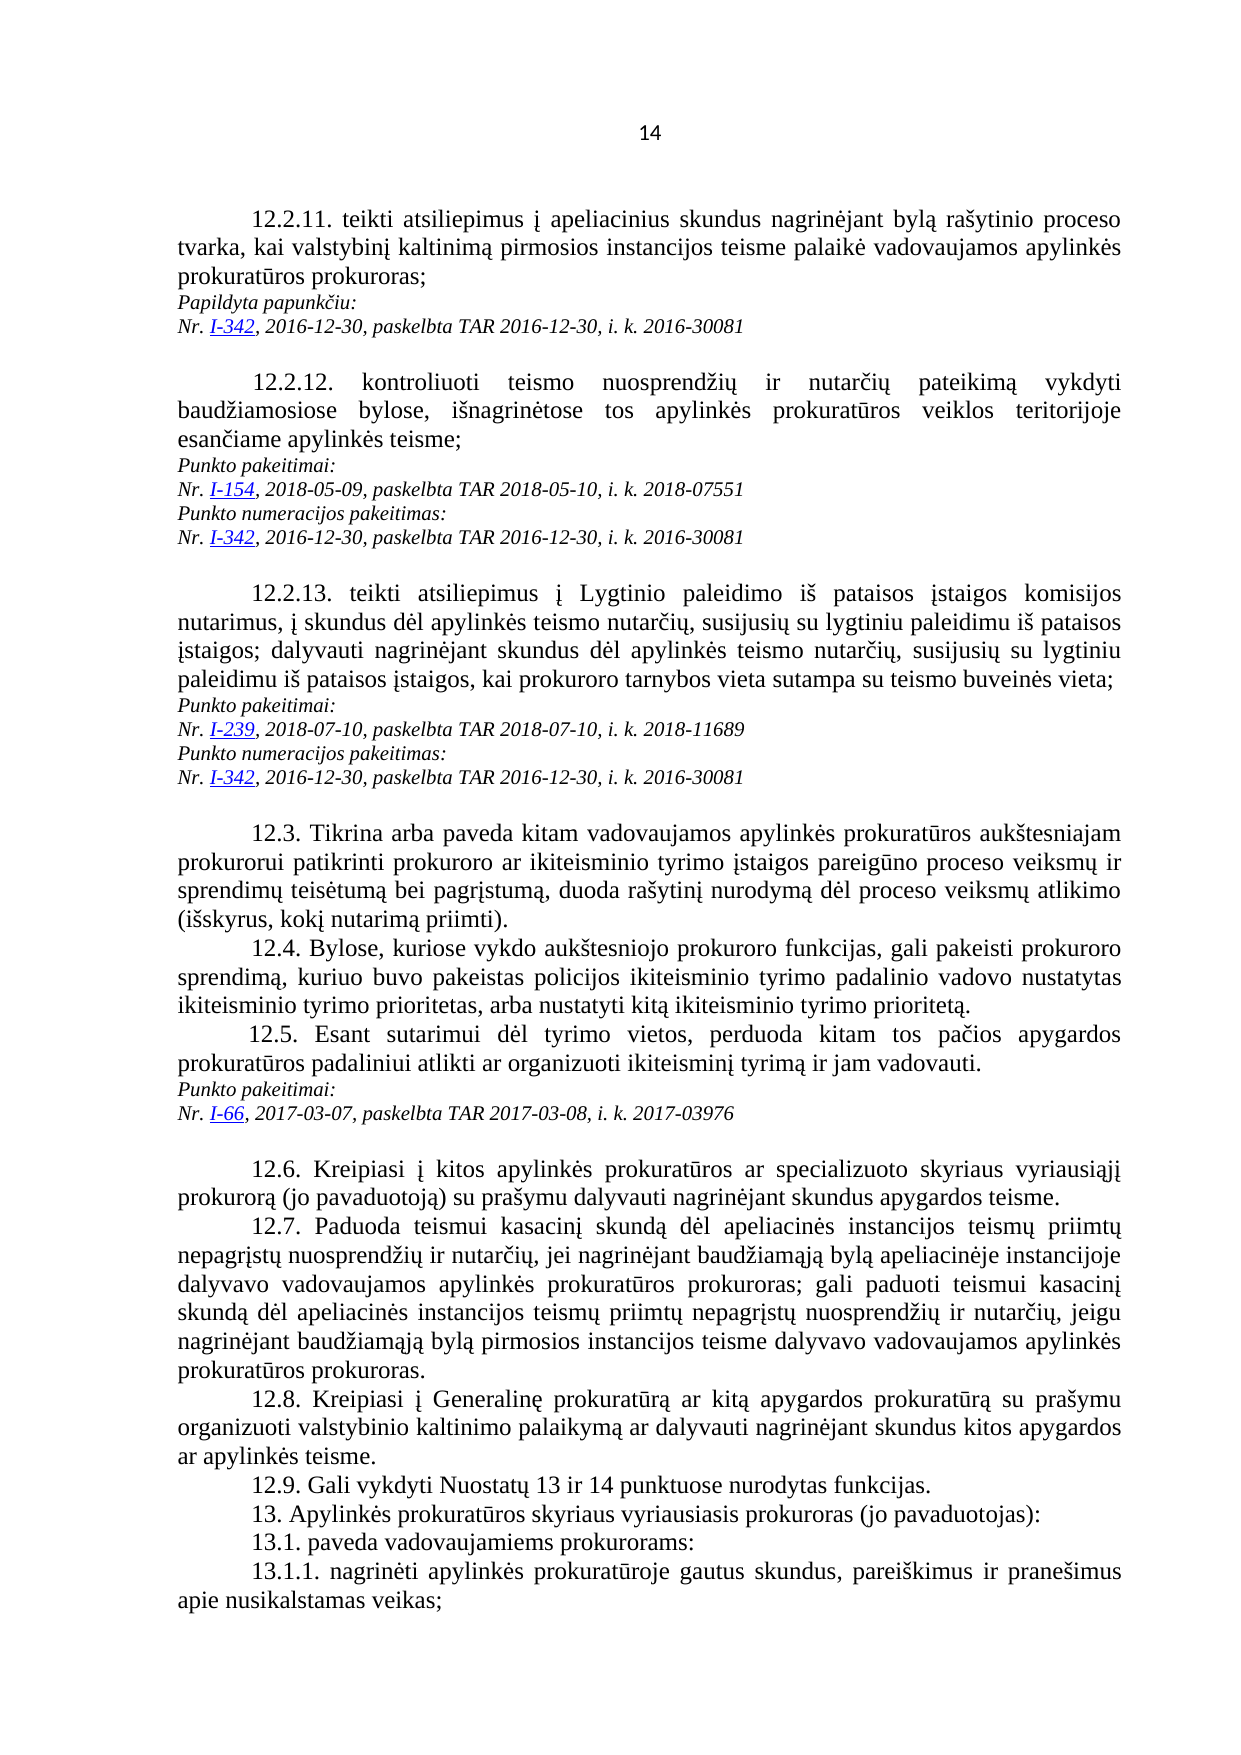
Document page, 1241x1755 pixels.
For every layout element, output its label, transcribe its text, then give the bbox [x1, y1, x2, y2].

text Punkto numeracijos pakeitimas: [177, 501, 1122, 525]
text 12.8. Kreipiasi į Generalinę prokuratūrą ar kitą apygardos prokuratūrą su prašymu organizuoti valstybinio kaltinimo palaikymą ar dalyvauti nagrinėjant skundus kitos apygardos ar apylinkės teisme. [177, 1384, 1122, 1470]
text Punkto pakeitimai: [177, 453, 1122, 477]
text 12.2.13. teikti atsiliepimus į Lygtinio paleidimo iš pataisos įstaigos komisijos nutarimus, į skundus dėl apylinkės teismo nutarčių, susijusių su lygtiniu paleidimu iš pataisos įstaigos; dalyvauti nagrinėjant skundus dėl apylinkės teismo nutarčių, susijusių su lygtiniu paleidimu iš pataisos įstaigos, kai prokuroro tarnybos vieta sutampa su teismo buveinės vieta; [177, 578, 1122, 693]
text Nr. I-342, 2016-12-30, paskelbta TAR 2016-12-30, i. k. 2016-30081 [177, 525, 1122, 549]
text 12.6. Kreipiasi į kitos apylinkės prokuratūros ar specializuoto skyriaus vyriausiąjį prokurorą (jo pavaduotoją) su prašymu dalyvauti nagrinėjant skundus apygardos teisme. [177, 1154, 1122, 1211]
text Nr. I-66, 2017-03-07, paskelbta TAR 2017-03-08, i. k. 2017-03976 [177, 1101, 1122, 1125]
text 13.1. paveda vadovaujamiems prokurorams: [177, 1527, 1122, 1556]
text Punkto numeracijos pakeitimas: [177, 741, 1122, 765]
text 13. Apylinkės prokuratūros skyriaus vyriausiasis prokuroras (jo pavaduotojas): [177, 1499, 1122, 1527]
text 12.2.11. teikti atsiliepimus į apeliacinius skundus nagrinėjant bylą rašytinio proceso tvarka, kai valstybinį kaltinimą pirmosios instancijos teisme palaikė vadovaujamos apylinkės prokuratūros prokuroras; [177, 204, 1122, 290]
text Nr. I-342, 2016-12-30, paskelbta TAR 2016-12-30, i. k. 2016-30081 [177, 765, 1122, 789]
text Nr. I-342, 2016-12-30, paskelbta TAR 2016-12-30, i. k. 2016-30081 [177, 314, 1122, 338]
text 12.7. Paduoda teismui kasacinį skundą dėl apeliacinės instancijos teismų priimtų nepagrįstų nuosprendžių ir nutarčių, jei nagrinėjant baudžiamąją bylą apeliacinėje instancijoje dalyvavo vadovaujamos apylinkės prokuratūros prokuroras; gali paduoti teismui kasacinį skundą dėl apeliacinės instancijos teismų priimtų nepagrįstų nuosprendžių ir nutarčių, jeigu nagrinėjant baudžiamąją bylą pirmosios instancijos teisme dalyvavo vadovaujamos apylinkės prokuratūros prokuroras. [177, 1211, 1122, 1384]
text 12.2.12. kontroliuoti teismo nuosprendžių ir nutarčių pateikimą vykdyti baudžiamosiose bylose, išnagrinėtose tos apylinkės prokuratūros veiklos teritorijoje esančiame apylinkės teisme; [177, 367, 1122, 453]
text Papildyta papunkčiu: [177, 290, 1122, 314]
text 13.1.1. nagrinėti apylinkės prokuratūroje gautus skundus, pareiškimus ir pranešimus apie nusikalstamas veikas; [177, 1556, 1122, 1614]
text Nr. I-239, 2018-07-10, paskelbta TAR 2018-07-10, i. k. 2018-11689 [177, 717, 1122, 741]
text 12.4. Bylose, kuriose vykdo aukštesniojo prokuroro funkcijas, gali pakeisti prokuroro sprendimą, kuriuo buvo pakeistas policijos ikiteisminio tyrimo padalinio vadovo nustatytas ikiteisminio tyrimo prioritetas, arba nustatyti kitą ikiteisminio tyrimo prioritetą. [177, 933, 1122, 1019]
text Nr. I-154, 2018-05-09, paskelbta TAR 2018-05-10, i. k. 2018-07551 [177, 477, 1122, 501]
text 12.3. Tikrina arba paveda kitam vadovaujamos apylinkės prokuratūros aukštesniajam prokurorui patikrinti prokuroro ar ikiteisminio tyrimo įstaigos pareigūno proceso veiksmų ir sprendimų teisėtumą bei pagrįstumą, duoda rašytinį nurodymą dėl proceso veiksmų atlikimo (išskyrus, kokį nutarimą priimti). [177, 818, 1122, 933]
text Punkto pakeitimai: [177, 693, 1122, 717]
text 12.5. Esant sutarimui dėl tyrimo vietos, perduoda kitam tos pačios apygardos prokuratūros padaliniui atlikti ar organizuoti ikiteisminį tyrimą ir jam vadovauti. [177, 1019, 1122, 1077]
text Punkto pakeitimai: [177, 1077, 1122, 1101]
text 12.9. Gali vykdyti Nuostatų 13 ir 14 punktuose nurodytas funkcijas. [177, 1470, 1122, 1499]
